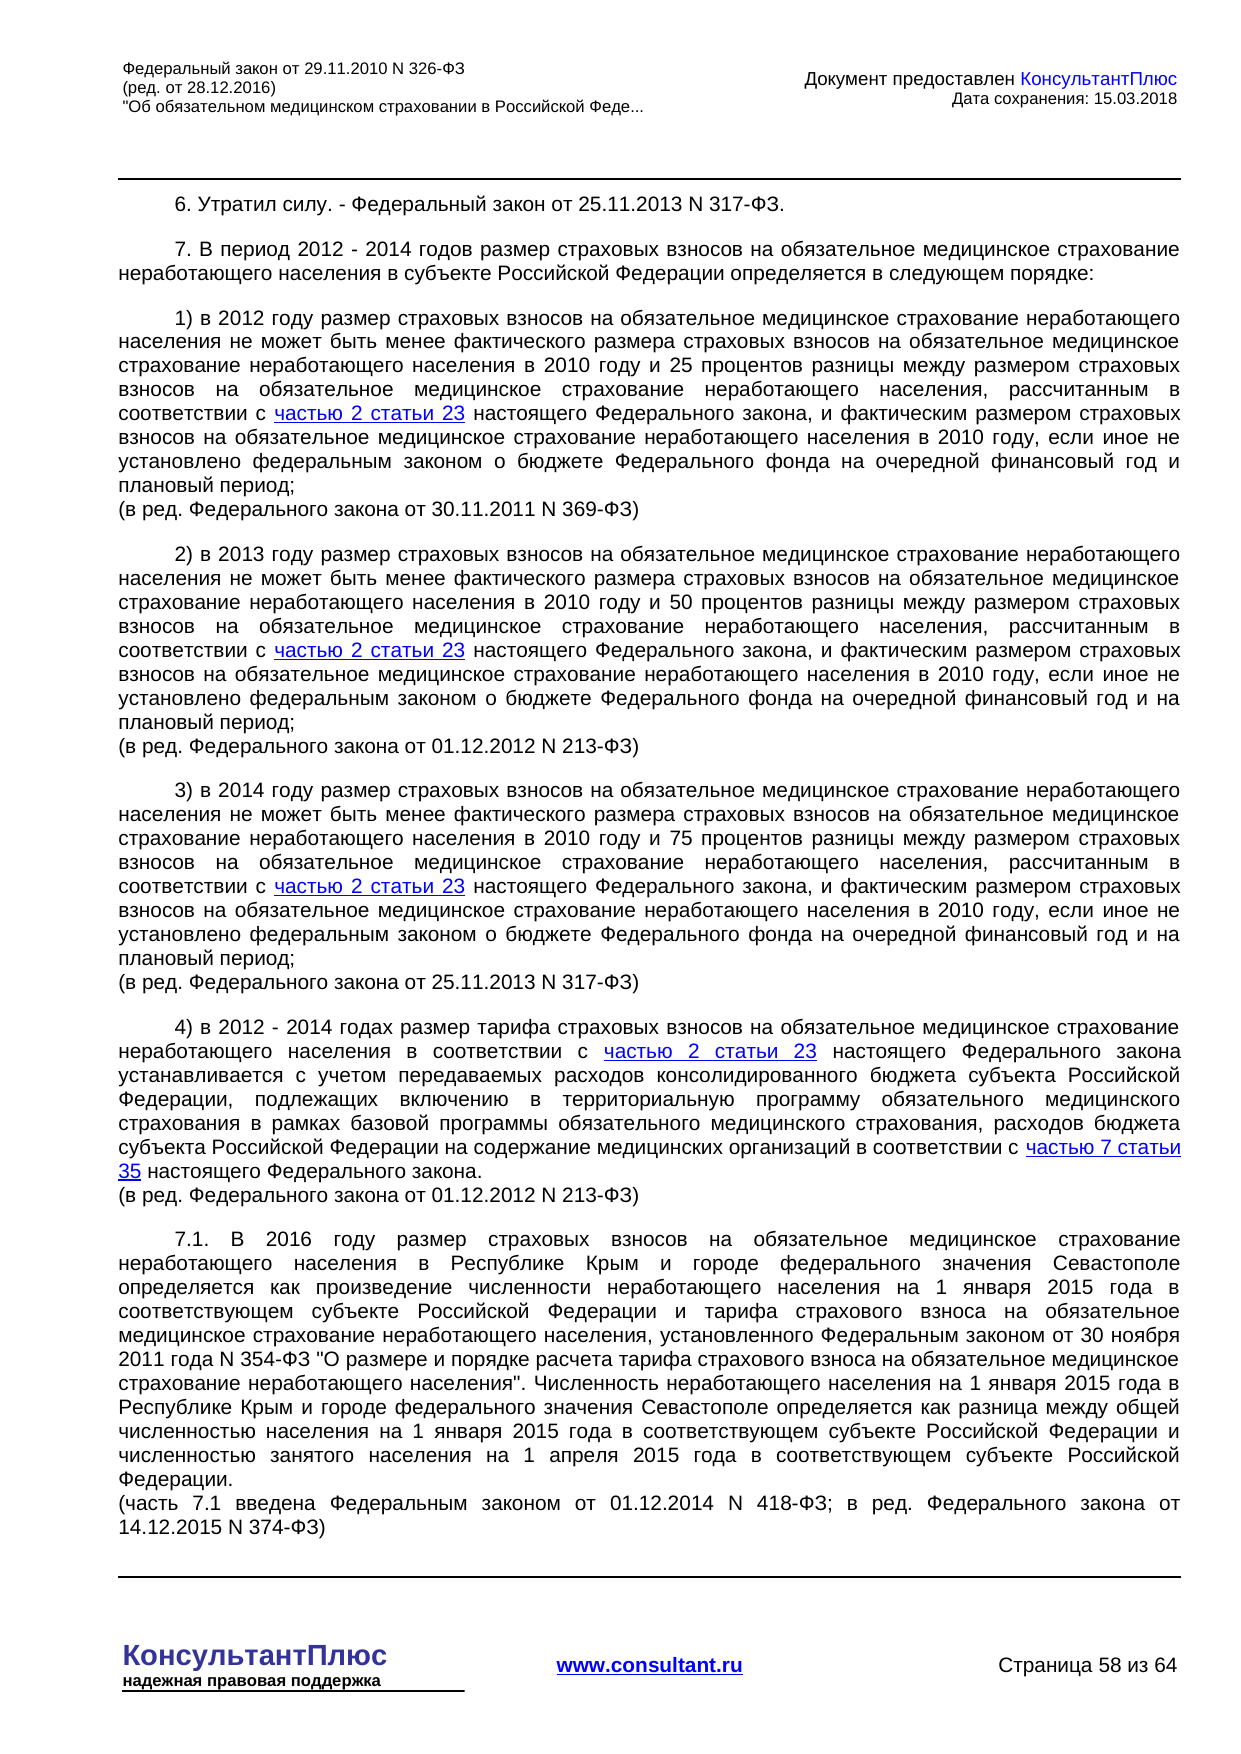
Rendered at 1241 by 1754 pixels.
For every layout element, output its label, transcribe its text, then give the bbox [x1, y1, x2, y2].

text 7. В период 2012 - 2014 годов размер страховых взносов на обязательное медицинское страхование неработающего населения в субъекте Российской Федерации определяется в следующем порядке: [118, 237, 1181, 284]
text (в ред. Федерального закона от 01.12.2012 N 213-ФЗ) [118, 1182, 1181, 1206]
text 6. Утратил силу. - Федеральный закон от 25.11.2013 N 317-ФЗ. [118, 192, 1181, 216]
text (в ред. Федерального закона от 01.12.2012 N 213-ФЗ) [118, 733, 1181, 757]
text 4) в 2012 - 2014 годах размер тарифа страховых взносов на обязательное медицинское страхование неработающего населения в соответствии с частью 2 статьи 23 настоящего Федерального закона устанавливается с учетом передаваемых расходов консолидированного бюджета субъекта Российской Федерации, подлежащих включению в территориальную программу обязательного медицинского страхования в рамках базовой программы обязательного медицинского страхования, расходов бюджета субъекта Российской Федерации на содержание медицинских организаций в соответствии с частью 7 статьи 35 настоящего Федерального закона. [118, 1015, 1181, 1182]
text 3) в 2014 году размер страховых взносов на обязательное медицинское страхование неработающего населения не может быть менее фактического размера страховых взносов на обязательное медицинское страхование неработающего населения в 2010 году и 75 процентов разницы между размером страховых взносов на обязательное медицинское страхование неработающего населения, рассчитанным в соответствии с частью 2 статьи 23 настоящего Федерального закона, и фактическим размером страховых взносов на обязательное медицинское страхование неработающего населения в 2010 году, если иное не установлено федеральным законом о бюджете Федерального фонда на очередной финансовый год и на плановый период; [118, 778, 1181, 970]
text 1) в 2012 году размер страховых взносов на обязательное медицинское страхование неработающего населения не может быть менее фактического размера страховых взносов на обязательное медицинское страхование неработающего населения в 2010 году и 25 процентов разницы между размером страховых взносов на обязательное медицинское страхование неработающего населения, рассчитанным в соответствии с частью 2 статьи 23 настоящего Федерального закона, и фактическим размером страховых взносов на обязательное медицинское страхование неработающего населения в 2010 году, если иное не установлено федеральным законом о бюджете Федерального фонда на очередной финансовый год и плановый период; [118, 305, 1181, 497]
text 2) в 2013 году размер страховых взносов на обязательное медицинское страхование неработающего населения не может быть менее фактического размера страховых взносов на обязательное медицинское страхование неработающего населения в 2010 году и 50 процентов разницы между размером страховых взносов на обязательное медицинское страхование неработающего населения, рассчитанным в соответствии с частью 2 статьи 23 настоящего Федерального закона, и фактическим размером страховых взносов на обязательное медицинское страхование неработающего населения в 2010 году, если иное не установлено федеральным законом о бюджете Федерального фонда на очередной финансовый год и на плановый период; [118, 542, 1181, 733]
text (в ред. Федерального закона от 30.11.2011 N 369-ФЗ) [118, 497, 1181, 521]
text (в ред. Федерального закона от 25.11.2013 N 317-ФЗ) [118, 970, 1181, 994]
text (часть 7.1 введена Федеральным законом от 01.12.2014 N 418-ФЗ; в ред. Федерального закона от 14.12.2015 N 374-ФЗ) [118, 1491, 1181, 1539]
text 7.1. В 2016 году размер страховых взносов на обязательное медицинское страхование неработающего населения в Республике Крым и городе федерального значения Севастополе определяется как произведение численности неработающего населения на 1 января 2015 года в соответствующем субъекте Российской Федерации и тарифа страхового взноса на обязательное медицинское страхование неработающего населения, установленного Федеральным законом от 30 ноября 2011 года N 354-ФЗ "О размере и порядке расчета тарифа страхового взноса на обязательное медицинское страхование неработающего населения". Численность неработающего населения на 1 января 2015 года в Республике Крым и городе федерального значения Севастополе определяется как разница между общей численностью населения на 1 января 2015 года в соответствующем субъекте Российской Федерации и численностью занятого населения на 1 апреля 2015 года в соответствующем субъекте Российской Федерации. [118, 1227, 1181, 1491]
